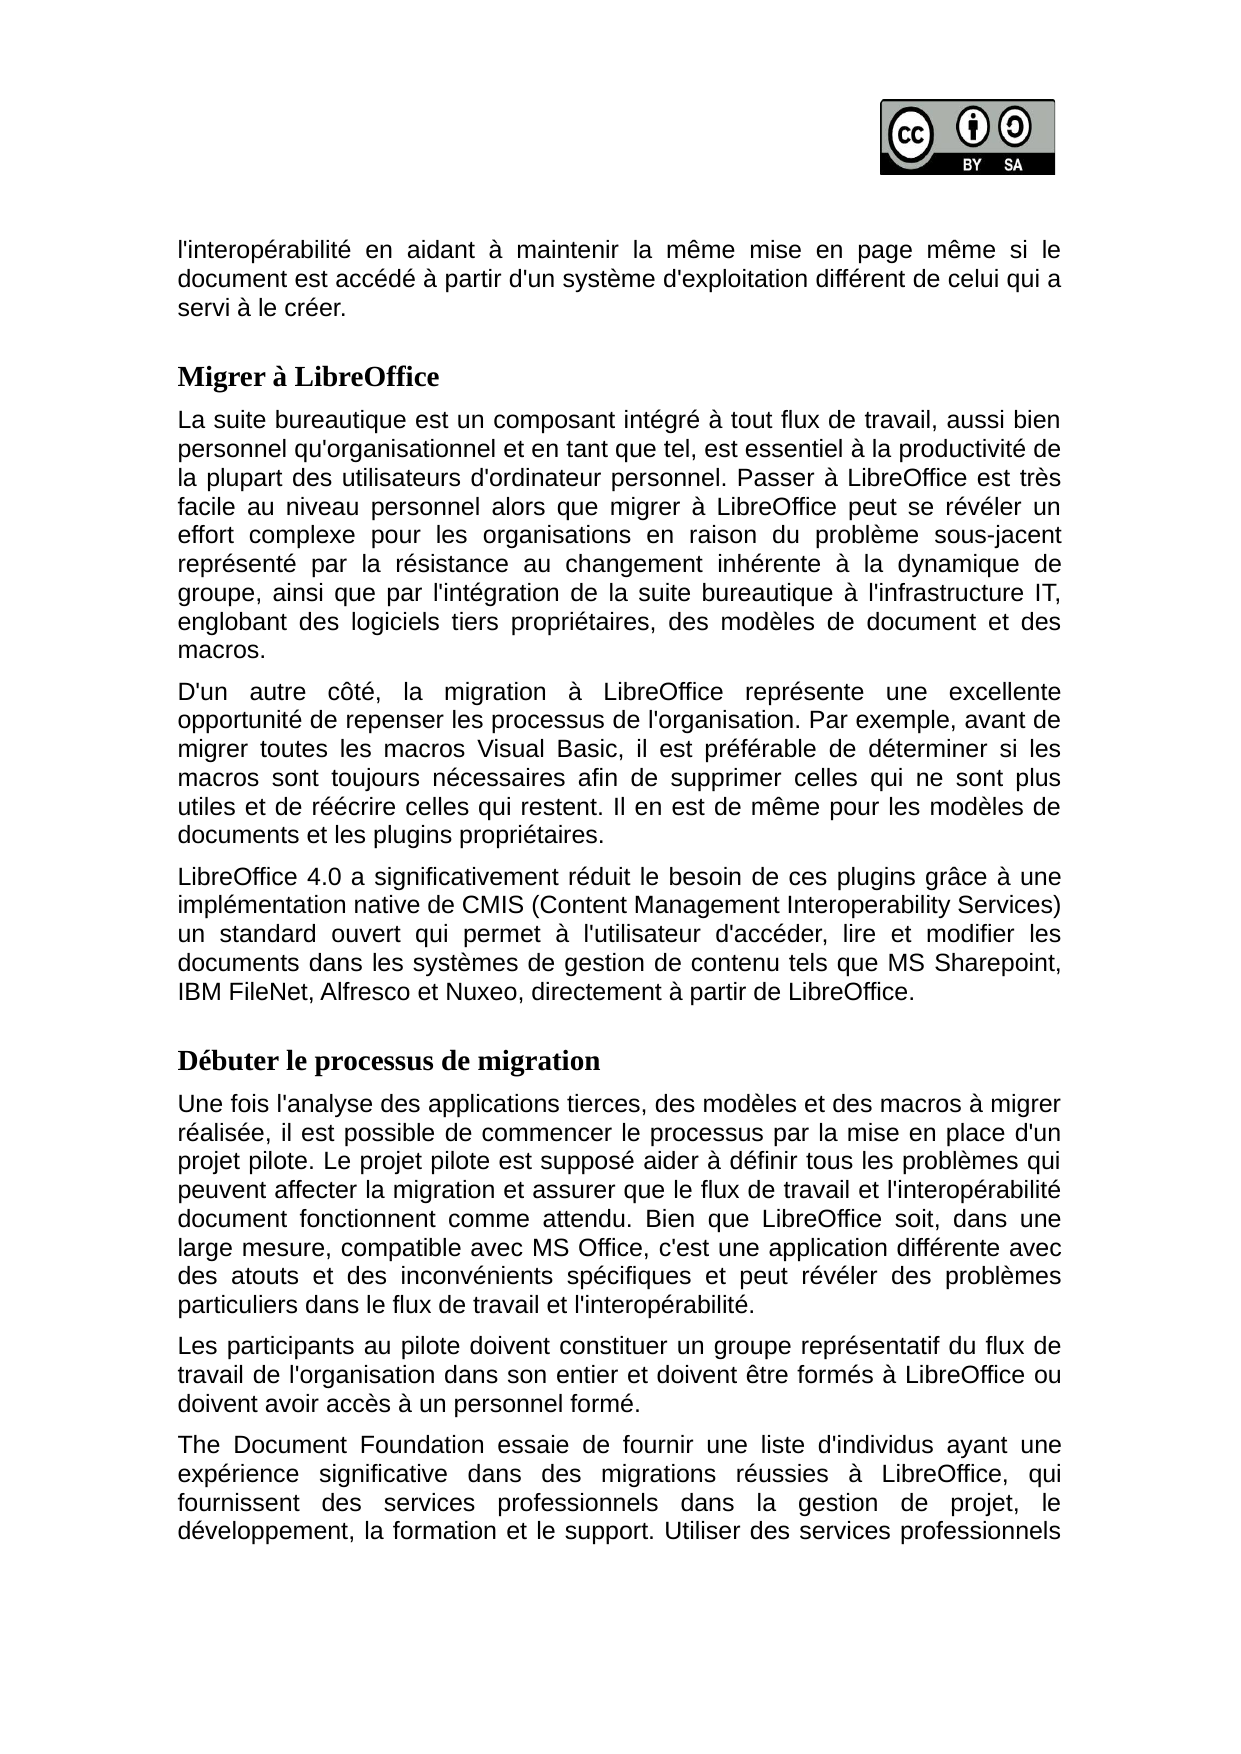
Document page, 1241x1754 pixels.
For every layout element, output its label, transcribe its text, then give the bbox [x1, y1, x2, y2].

text Une fois l'analyse des applications tierces, des modèles et des macros à migrer réalisée, il est possible de commencer le processus par la mise en place d'un projet pilote. Le projet pilote est supposé aider à définir tous les problèmes qui peuvent affecter la migration et assurer que le flux de travail et l'interopérabilité document fonctionnent comme attendu. Bien que LibreOffice soit, dans une large mesure, compatible avec MS Office, c'est une application différente avec des atouts et des inconvénients spécifiques et peut révéler des problèmes particuliers dans le flux de travail et l'interopérabilité. [177, 1089, 1063, 1319]
subtitle Débuter le processus de migration [177, 1043, 1063, 1076]
text Les participants au pilote doivent constituer un groupe représentatif du flux de travail de l'organisation dans son entier et doivent être formés à LibreOffice ou doivent avoir accès à un personnel formé. [177, 1331, 1063, 1417]
text D'un autre côté, la migration à LibreOffice représente une excellente opportunité de repenser les processus de l'organisation. Par exemple, avant de migrer toutes les macros Visual Basic, il est préférable de déterminer si les macros sont toujours nécessaires afin de supprimer celles qui ne sont plus utiles et de réécrire celles qui restent. Il en est de même pour les modèles de documents et les plugins propriétaires. [177, 676, 1063, 849]
text l'interopérabilité en aidant à maintenir la même mise en page même si le document est accédé à partir d'un système d'exploitation différent de celui qui a servi à le créer. [177, 235, 1063, 322]
subtitle Migrer à LibreOffice [177, 359, 1063, 393]
text LibreOffice 4.0 a significativement réduit le besoin de ces plugins grâce à une implémentation native de CMIS (Content Management Interoperability Services) un standard ouvert qui permet à l'utilisateur d'accéder, lire et modifier les documents dans les systèmes de gestion de contenu tels que MS Sharepoint, IBM FileNet, Alfresco et Nuxeo, directement à partir de LibreOffice. [177, 861, 1063, 1005]
text La suite bureautique est un composant intégré à tout flux de travail, aussi bien personnel qu'organisationnel et en tant que tel, est essentiel à la productivité de la plupart des utilisateurs d'ordinateur personnel. Passer à LibreOffice est très facile au niveau personnel alors que migrer à LibreOffice peut se révéler un effort complexe pour les organisations en raison du problème sous-jacent représenté par la résistance au changement inhérente à la dynamique de groupe, ainsi que par l'intégration de la suite bureautique à l'infrastructure IT, englobant des logiciels tiers propriétaires, des modèles de document et des macros. [177, 405, 1063, 664]
text The Document Foundation essaie de fournir une liste d'individus ayant une expérience significative dans des migrations réussies à LibreOffice, qui fournissent des services professionnels dans la gestion de projet, le développement, la formation et le support. Utiliser des services professionnels [177, 1430, 1063, 1545]
picture [880, 99, 1056, 175]
